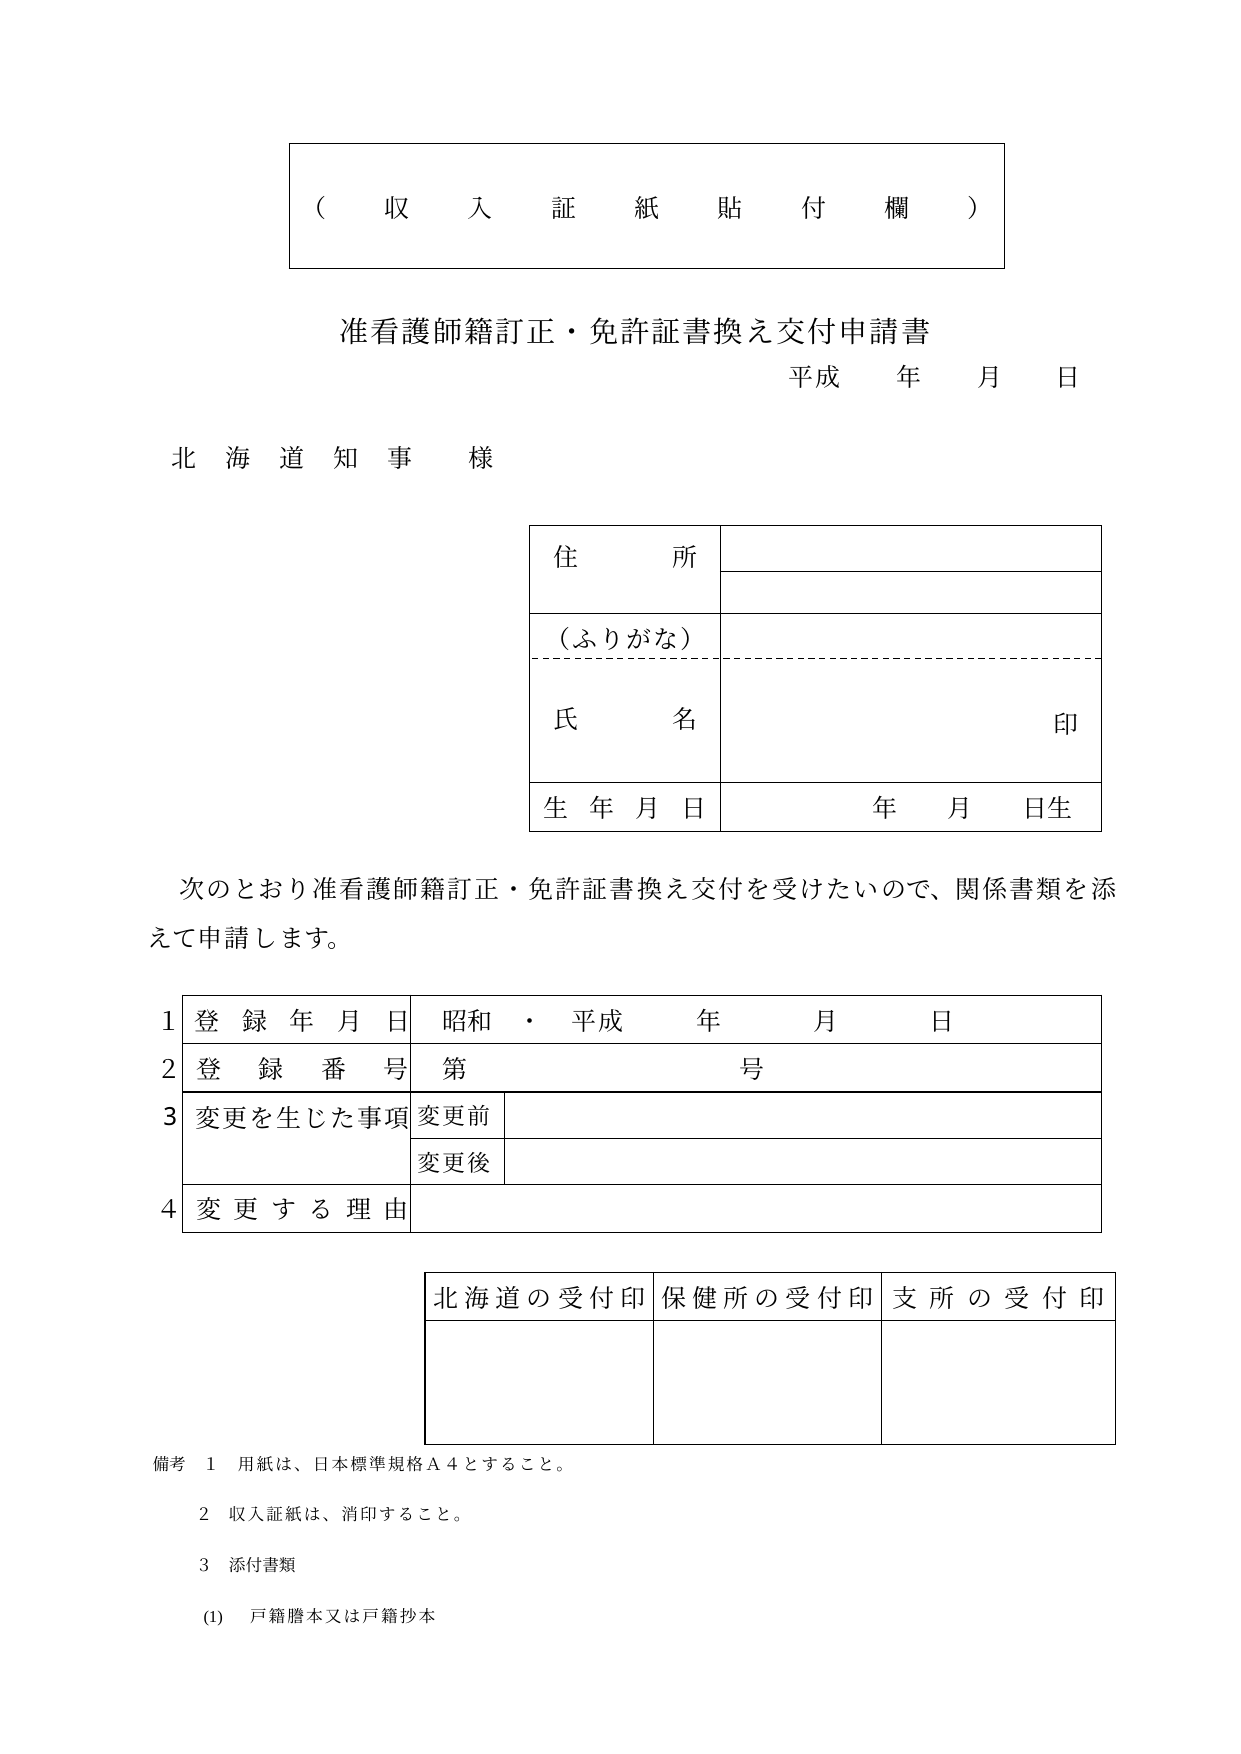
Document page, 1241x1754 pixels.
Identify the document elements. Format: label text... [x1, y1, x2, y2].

table_cell 変更前 [411, 1093, 504, 1138]
table_cell [882, 1321, 1115, 1444]
table_cell [150, 1138, 182, 1183]
text ２ 収入証紙は、消印すること。 [148, 1493, 1122, 1526]
text 准看護師籍訂正・免許証書換え交付申請書 [148, 309, 1122, 351]
table_cell ２ [150, 1043, 182, 1091]
table_cell ４ [150, 1184, 182, 1232]
table_cell 印 [721, 614, 1101, 782]
text 次のとおり准看護師籍訂正・免許証書換え交付を受けたいので、関係書類を添 [148, 870, 1122, 906]
table_cell [505, 1093, 1101, 1138]
table_cell [654, 1321, 881, 1444]
table_cell 年 月 日生 [721, 783, 1101, 831]
table_cell （ふりがな） 氏名 [530, 614, 720, 782]
table_header 住所 [530, 526, 720, 613]
text えて申請します。 [148, 918, 1122, 954]
table_header １ [150, 995, 182, 1043]
table_cell [411, 1185, 1101, 1232]
table_cell 第 号 [411, 1044, 1101, 1091]
table_cell 変更する理由 [183, 1185, 410, 1232]
table_cell 変更を生じた事項 [183, 1093, 410, 1183]
text 備考 １ 用紙は、日本標準規格Ａ４とすること。 [148, 1451, 1122, 1475]
text 平成 年 月 日 [146, 357, 1080, 393]
text 北 海 道 知 事 様 [148, 438, 1122, 474]
table_header 保健所の受付印 [654, 1273, 881, 1320]
table_cell [505, 1139, 1101, 1183]
table_cell [721, 572, 1101, 613]
text (1) 戸籍謄本又は戸籍抄本 [148, 1596, 1122, 1629]
table_cell 変更後 [411, 1139, 504, 1183]
table_header 支所の受付印 [882, 1273, 1115, 1320]
table_cell [426, 1321, 653, 1444]
table_cell 生年月日 [530, 783, 720, 831]
table_header 登録年月日 [183, 996, 410, 1043]
table_cell 3 [150, 1091, 182, 1138]
table_header [721, 526, 1101, 571]
table_header （収入証紙貼付欄） [290, 144, 1004, 268]
table_header 昭和 ・ 平成 年 月 日 [411, 996, 1101, 1043]
table_header 北海道の受付印 [426, 1273, 653, 1320]
table_cell 登録番号 [183, 1044, 410, 1091]
text ３ 添付書類 [148, 1544, 1122, 1577]
